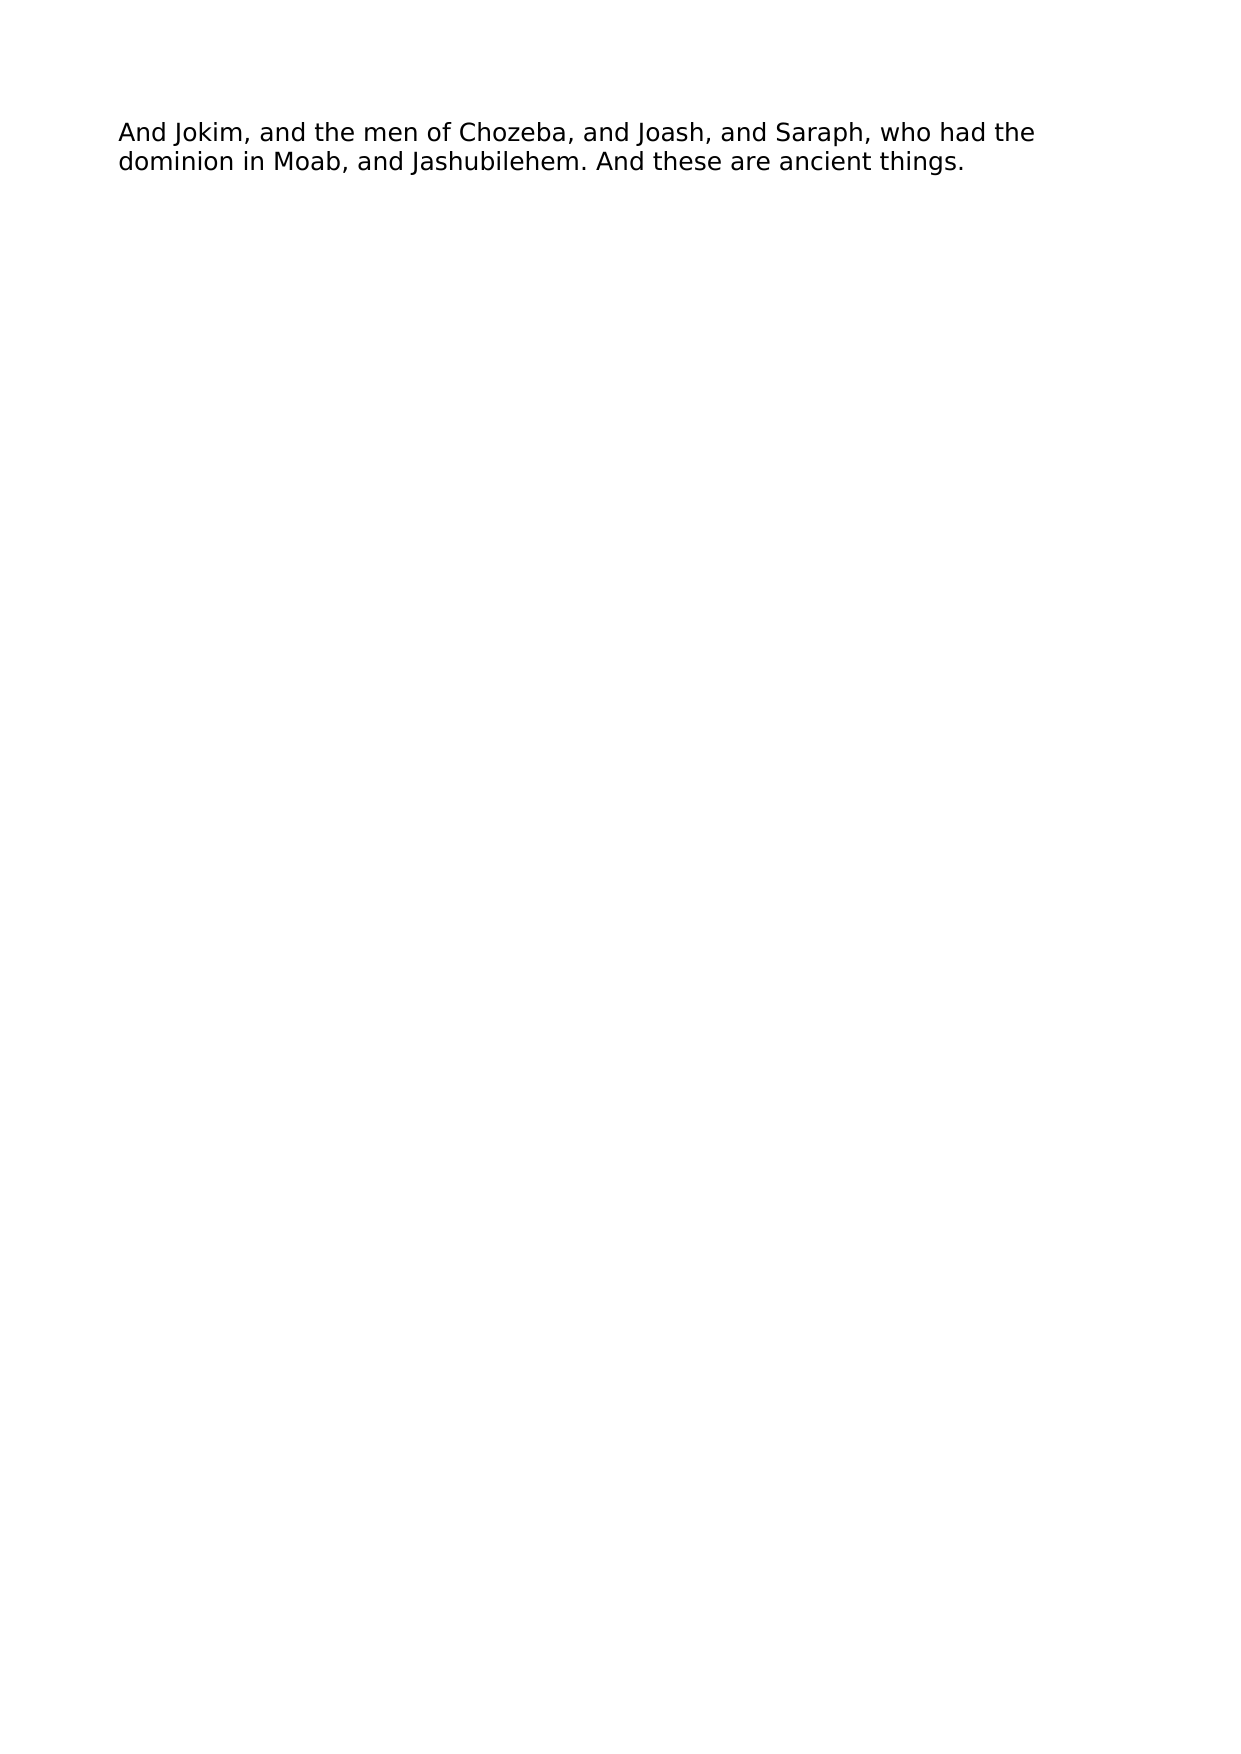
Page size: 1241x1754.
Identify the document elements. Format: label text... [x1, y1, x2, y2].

text And Jokim, and the men of Chozeba, and Joash, and Saraph, who had the dominion in Moab, and Jashubilehem. And these are ancient things. [118, 118, 1122, 176]
